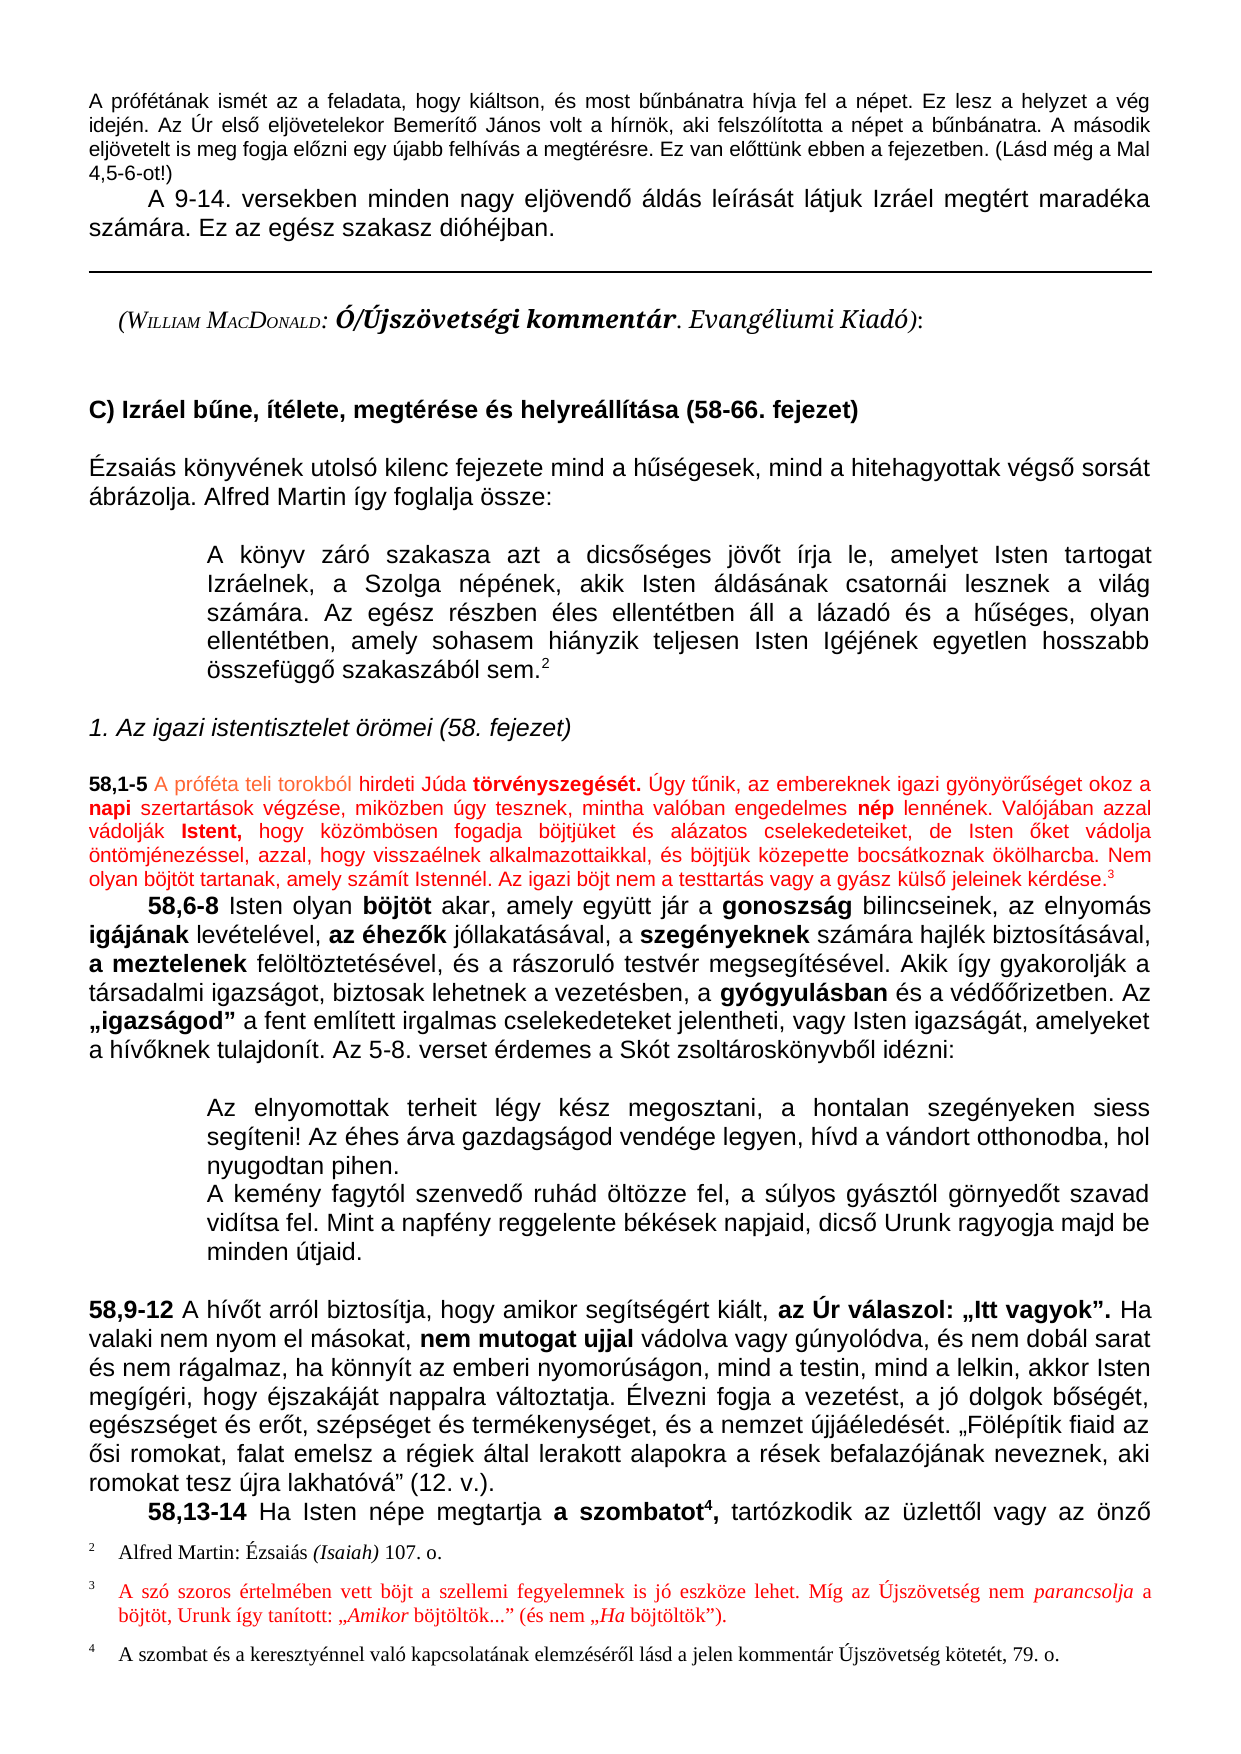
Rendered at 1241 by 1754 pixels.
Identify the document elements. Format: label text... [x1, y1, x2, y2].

text Az elnyomottak terheit légy kész megosztani, a hontalan szegényeken siess segíteni! Az éhes árva gazdagságod vendége legyen, hívd a vándort otthonodba, hol nyugodtan pihen. [207, 1093, 1152, 1179]
text 58,1-5 A próféta teli torokból hirdeti Júda törvényszegését. Úgy tűnik, az embereknek igazi gyönyörűséget okoz a napi szertartások végzése, miközben úgy tesznek, mintha valóban engedelmes nép lennének. Valójában azzal vádolják Istent, hogy közömbösen fogadja böjtjüket és alázatos cselekedeteiket, de Isten őket vádolja öntömjénezéssel, azzal, hogy visszaélnek alkalmazottaikkal, és böjtjük közepette bocsátkoznak ökölharcba. Nem olyan böjtöt tartanak, amely számít Istennél. Az igazi böjt nem a testtartás vagy a gyász külső jeleinek kérdése. [88, 771, 1152, 891]
text 58,6-8 Isten olyan böjtöt akar, amely együtt jár a gonoszság bilincseinek, az elnyomás igájának levételével, az éhezők jóllakatásával, a szegényeknek számára hajlék biztosításával, a meztelenek felöltöztetésével, és a rászoruló testvér megsegítésével. Akik így gyakorolják a társadalmi igazságot, biztosak lehetnek a vezetésben, a gyógyulásban és a védőőrizetben. Az „igazságod” a fent említett irgalmas cselekedeteket jelentheti, vagy Isten igazságát, amelyeket a hívőknek tulajdonít. Az 5-8. verset érdemes a Skót zsoltároskönyvből idézni: [88, 891, 1152, 1064]
text (William MacDonald: Ó/Újszövetségi kommentár. Evangéliumi Kiadó): [88, 272, 1152, 365]
text C) Izráel bűne, ítélete, megtérése és helyreállítása (58-66. fejezet) [88, 395, 1152, 423]
text 58,13-14 Ha Isten népe megtartja a szombatot, tartózkodik az üzlettől vagy az önző [88, 1496, 1152, 1525]
text A szó szoros értelmében vett böjt a szellemi fegyelemnek is jó eszköze lehet. Míg az Újszövetség nem parancsolja a böjtöt, Urunk így tanított: „Amikor böjtöltök...” (és nem „Ha böjtöltök”). [88, 1578, 1152, 1627]
text 58,9-12 A hívőt arról biztosítja, hogy amikor segítségért kiált, az Úr válaszol: „Itt vagyok”. Ha valaki nem nyom el másokat, nem mutogat ujjal vádolva vagy gúnyolódva, és nem dobál sarat és nem rágalmaz, ha könnyít az emberi nyomorúságon, mind a testin, mind a lelkin, akkor Isten megígéri, hogy éjszakáját nappalra változtatja. Élvezni fogja a vezetést, a jó dolgok bőségét, egészséget és erőt, szépséget és termékenységet, és a nemzet újjáéledését. „Fölépítik fiaid az ősi romokat, falat emelsz a régiek által lerakott alapokra a rések befalazójának neveznek, aki romokat tesz újra lakhatóvá” (12. v.). [88, 1295, 1152, 1496]
text Alfred Martin: Ézsaiás (Isaiah) 107. o. [88, 1539, 1152, 1564]
text 1. Az igazi istentisztelet örömei (58. fejezet) [88, 713, 1152, 742]
text A kemény fagytól szenvedő ruhád öltözze fel, a súlyos gyásztól görnyedőt szavad vidítsa fel. Mint a napfény reggelente békések napjaid, dicső Urunk ragyogja majd be minden útjaid. [207, 1179, 1152, 1266]
text A szombat és a keresztyénnel való kapcsolatának elemzéséről lásd a jelen kommentár Újszövetség kötetét, 79. o. [88, 1641, 1152, 1665]
text A 9-14. versekben minden nagy eljövendő áldás leírását látjuk Izráel megtért maradéka számára. Ez az egész szakasz dióhéjban. [88, 184, 1152, 242]
text A prófétának ismét az a feladata, hogy kiáltson, és most bűnbánatra hívja fel a népet. Ez lesz a helyzet a vég idején. Az Úr első eljövetelekor Bemerítő János volt a hírnök, aki felszólította a népet a bűnbánatra. A második eljövetelt is meg fogja előzni egy újabb felhívás a megtérésre. Ez van előttünk ebben a fejezetben. (Lásd még a Mal 4,5-6-ot!) [88, 88, 1152, 184]
text A könyv záró szakasza azt a dicsőséges jövőt írja le, amelyet Isten tartogat Izráelnek, a Szolga népének, akik Isten áldásának csatornái lesznek a világ számára. Az egész részben éles ellentétben áll a lázadó és a hűséges, olyan ellentétben, amely sohasem hiányzik teljesen Isten Igéjének egyetlen hosszabb összefüggő szakaszából sem. [207, 540, 1152, 684]
text Ézsaiás könyvének utolsó kilenc fejezete mind a hűségesek, mind a hitehagyottak végső sorsát ábrázolja. Alfred Martin így foglalja össze: [88, 453, 1152, 511]
